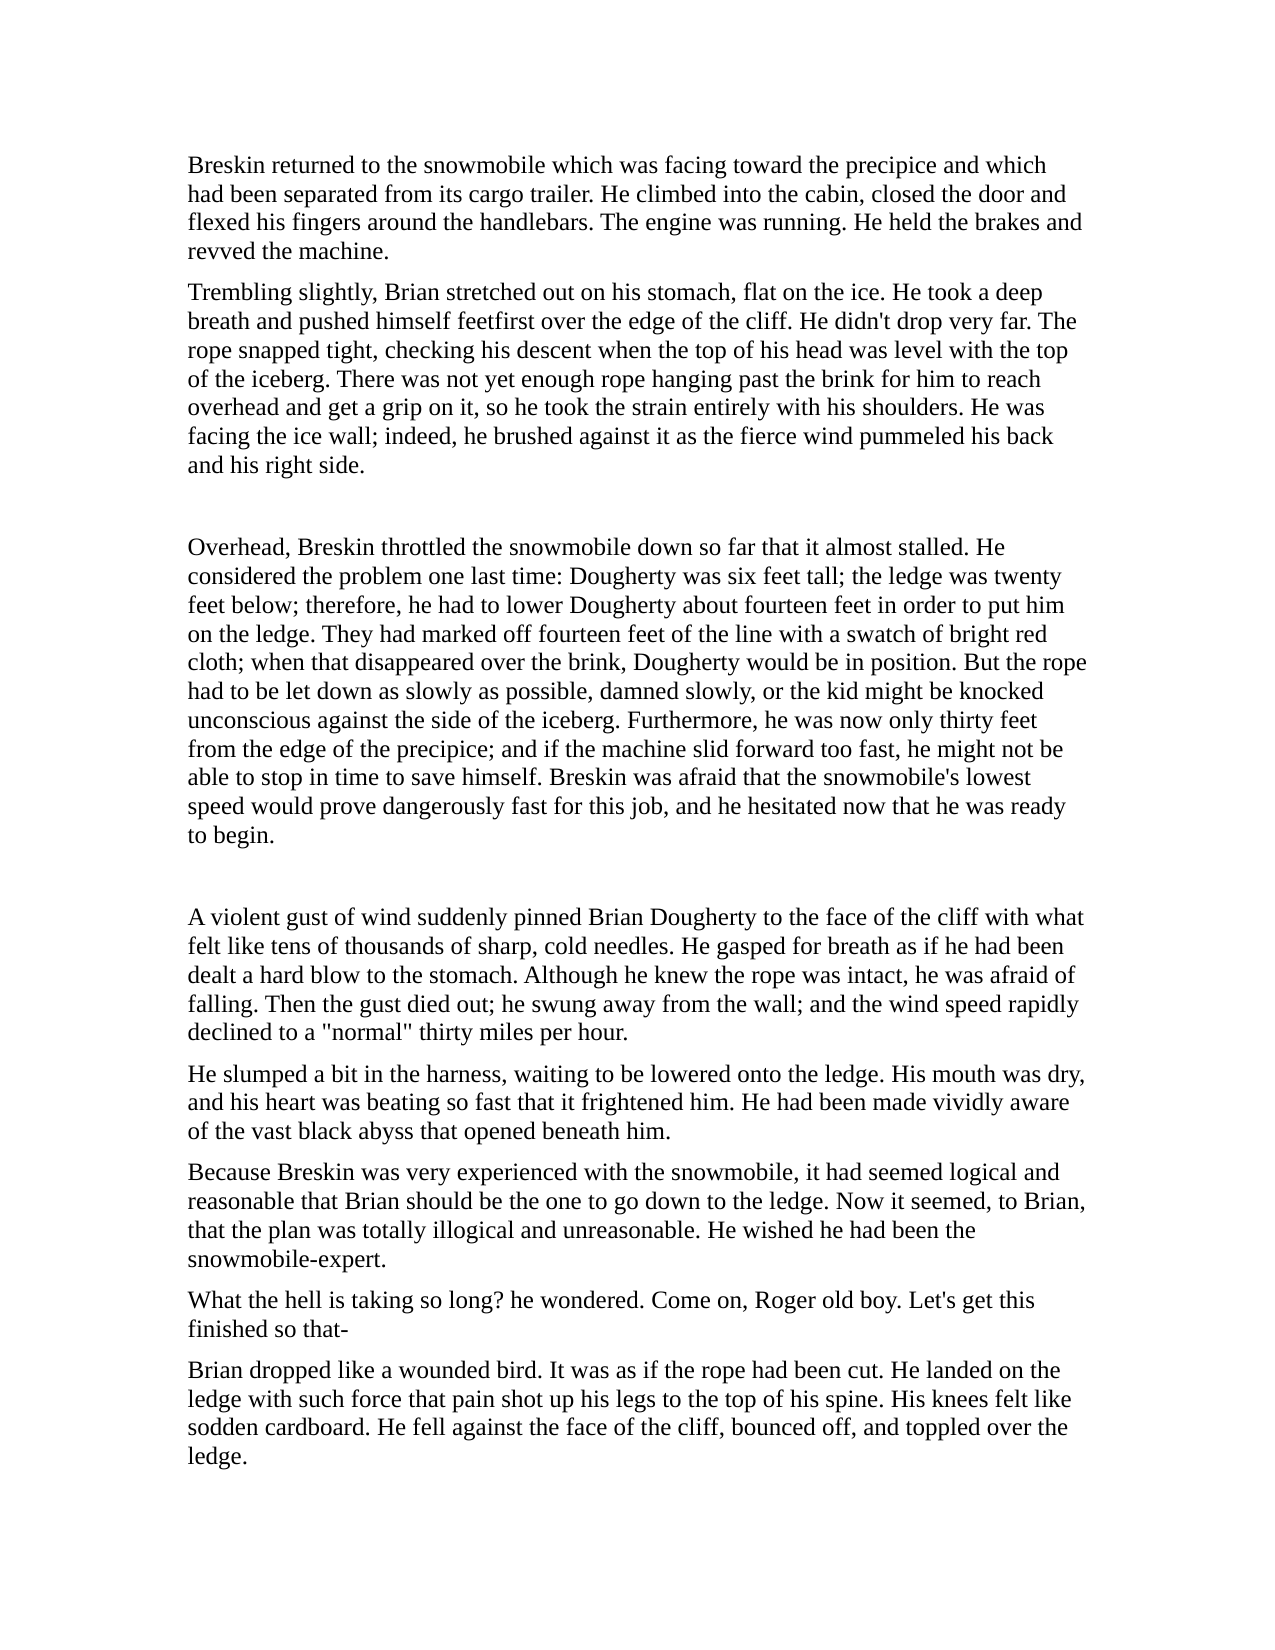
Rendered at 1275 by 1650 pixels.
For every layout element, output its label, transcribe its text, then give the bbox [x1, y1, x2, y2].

text He slumped a bit in the harness, waiting to be lowered onto the ledge. His mouth was dry, and his heart was beating so fast that it frightened him. He had been made vividly aware of the vast black abyss that opened beneath him. [187, 1059, 1087, 1145]
text What the hell is taking so long? he wondered. Come on, Roger old boy. Let's get this finished so that- [187, 1285, 1087, 1342]
text Breskin returned to the snowmobile which was facing toward the precipice and which had been separated from its cargo trailer. He climbed into the cabin, closed the door and flexed his fingers around the handlebars. The engine was running. He held the brakes and revved the machine. [187, 150, 1087, 265]
text A violent gust of wind suddenly pinned Brian Dougherty to the face of the cliff with what felt like tens of thousands of sharp, cold needles. He gasped for breath as if he had been dealt a hard blow to the stomach. Although he knew the rope was intact, he was afraid of falling. Then the gust died out; he swung away from the wall; and the wind speed rapidly declined to a "normal" thirty miles per hour. [187, 902, 1087, 1046]
text Because Breskin was very experienced with the snowmobile, it had seemed logical and reasonable that Brian should be the one to go down to the ledge. Now it seemed, to Brian, that the plan was totally illogical and unreasonable. He wished he had been the snowmobile-expert. [187, 1157, 1087, 1272]
text Brian dropped like a wounded bird. It was as if the rope had been cut. He landed on the ledge with such force that pain shot up his legs to the top of his spine. His knees felt like sodden cardboard. He fell against the face of the cliff, bounced off, and toppled over the ledge. [187, 1355, 1087, 1470]
text Trembling slightly, Brian stretched out on his stomach, flat on the ice. He took a deep breath and pushed himself feetfirst over the edge of the cliff. He didn't drop very far. The rope snapped tight, checking his descent when the top of his head was level with the top of the iceberg. There was not yet enough rope hanging past the brink for him to reach overhead and get a grip on it, so he took the strain entirely with his shoulders. He was facing the ice wall; indeed, he brushed against it as the fierce wind pummeled his back and his right side. [187, 277, 1087, 479]
text Overhead, Breskin throttled the snowmobile down so far that it almost stalled. He considered the problem one last time: Dougherty was six feet tall; the ledge was twenty feet below; therefore, he had to lower Dougherty about fourteen feet in order to put him on the ledge. They had marked off fourteen feet of the line with a swatch of bright red cloth; when that disappeared over the brink, Dougherty would be in position. But the rope had to be let down as slowly as possible, damned slowly, or the kid might be knocked unconscious against the side of the iceberg. Furthermore, he was now only thirty feet from the edge of the precipice; and if the machine slid forward too fast, he might not be able to stop in time to save himself. Breskin was afraid that the snowmobile's lowest speed would prove dangerously fast for this job, and he hesitated now that he was ready to begin. [187, 532, 1087, 849]
